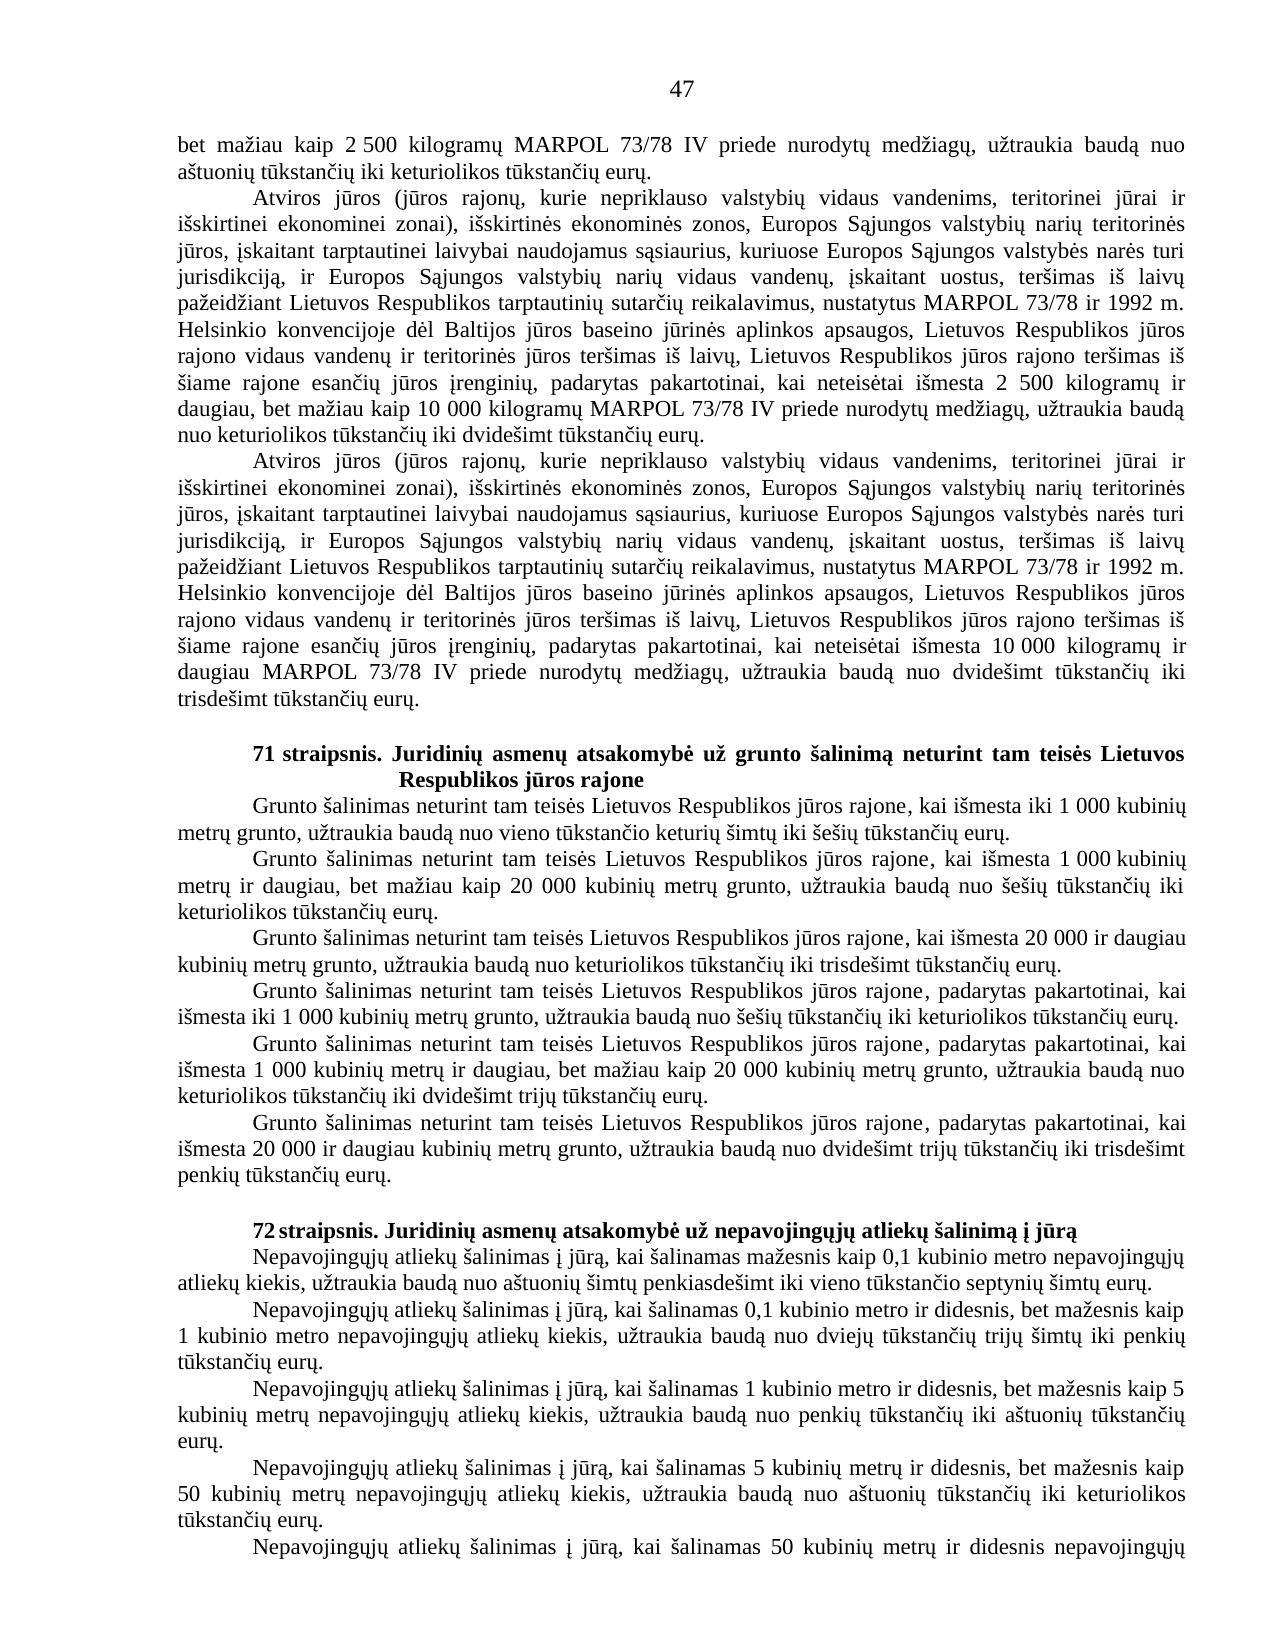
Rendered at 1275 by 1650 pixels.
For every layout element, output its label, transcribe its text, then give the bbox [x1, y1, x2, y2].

text 72 straipsnis. Juridinių asmenų atsakomybė už nepavojingųjų atliekų šalinimą į jūrą [252, 1217, 1186, 1243]
text Nepavojingųjų atliekų šalinimas į jūrą, kai šalinamas 50 kubinių metrų ir didesnis nepavojingųjų [177, 1533, 1186, 1559]
text Nepavojingųjų atliekų šalinimas į jūrą, kai šalinamas mažesnis kaip 0,1 kubinio metro nepavojingųjų atliekų kiekis, užtraukia baudą nuo aštuonių šimtų penkiasdešimt iki vieno tūkstančio septynių šimtų eurų. [177, 1243, 1186, 1296]
text Nepavojingųjų atliekų šalinimas į jūrą, kai šalinamas 5 kubinių metrų ir didesnis, bet mažesnis kaip 50 kubinių metrų nepavojingųjų atliekų kiekis, užtraukia baudą nuo aštuonių tūkstančių iki keturiolikos tūkstančių eurų. [177, 1454, 1186, 1533]
text Atviros jūros (jūros rajonų, kurie nepriklauso valstybių vidaus vandenims, teritorinei jūrai ir išskirtinei ekonominei zonai), išskirtinės ekonominės zonos, Europos Sąjungos valstybių narių teritorinės jūros, įskaitant tarptautinei laivybai naudojamus sąsiaurius, kuriuose Europos Sąjungos valstybės narės turi jurisdikciją, ir Europos Sąjungos valstybių narių vidaus vandenų, įskaitant uostus, teršimas iš laivų pažeidžiant Lietuvos Respublikos tarptautinių sutarčių reikalavimus, nustatytus MARPOL 73/78 ir 1992 m. Helsinkio konvencijoje dėl Baltijos jūros baseino jūrinės aplinkos apsaugos, Lietuvos Respublikos jūros rajono vidaus vandenų ir teritorinės jūros teršimas iš laivų, Lietuvos Respublikos jūros rajono teršimas iš šiame rajone esančių jūros įrenginių, padarytas pakartotinai, kai neteisėtai išmesta 2 500 kilogramų ir daugiau, bet mažiau kaip 10 000 kilogramų MARPOL 73/78 IV priede nurodytų medžiagų, užtraukia baudą nuo keturiolikos tūkstančių iki dvidešimt tūkstančių eurų. [177, 184, 1186, 448]
text Nepavojingųjų atliekų šalinimas į jūrą, kai šalinamas 1 kubinio metro ir didesnis, bet mažesnis kaip 5 kubinių metrų nepavojingųjų atliekų kiekis, užtraukia baudą nuo penkių tūkstančių iki aštuonių tūkstančių eurų. [177, 1375, 1186, 1454]
text Grunto šalinimas neturint tam teisės Lietuvos Respublikos jūros rajone, kai išmesta 1 000 kubinių metrų ir daugiau, bet mažiau kaip 20 000 kubinių metrų grunto, užtraukia baudą nuo šešių tūkstančių iki keturiolikos tūkstančių eurų. [177, 845, 1186, 924]
text Grunto šalinimas neturint tam teisės Lietuvos Respublikos jūros rajone, padarytas pakartotinai, kai išmesta 1 000 kubinių metrų ir daugiau, bet mažiau kaip 20 000 kubinių metrų grunto, užtraukia baudą nuo keturiolikos tūkstančių iki dvidešimt trijų tūkstančių eurų. [177, 1030, 1186, 1109]
text Atviros jūros (jūros rajonų, kurie nepriklauso valstybių vidaus vandenims, teritorinei jūrai ir išskirtinei ekonominei zonai), išskirtinės ekonominės zonos, Europos Sąjungos valstybių narių teritorinės jūros, įskaitant tarptautinei laivybai naudojamus sąsiaurius, kuriuose Europos Sąjungos valstybės narės turi jurisdikciją, ir Europos Sąjungos valstybių narių vidaus vandenų, įskaitant uostus, teršimas iš laivų pažeidžiant Lietuvos Respublikos tarptautinių sutarčių reikalavimus, nustatytus MARPOL 73/78 ir 1992 m. Helsinkio konvencijoje dėl Baltijos jūros baseino jūrinės aplinkos apsaugos, Lietuvos Respublikos jūros rajono vidaus vandenų ir teritorinės jūros teršimas iš laivų, Lietuvos Respublikos jūros rajono teršimas iš šiame rajone esančių jūros įrenginių, padarytas pakartotinai, kai neteisėtai išmesta 10 000 kilogramų ir daugiau MARPOL 73/78 IV priede nurodytų medžiagų, užtraukia baudą nuo dvidešimt tūkstančių iki trisdešimt tūkstančių eurų. [177, 448, 1186, 711]
text Grunto šalinimas neturint tam teisės Lietuvos Respublikos jūros rajone, padarytas pakartotinai, kai išmesta 20 000 ir daugiau kubinių metrų grunto, užtraukia baudą nuo dvidešimt trijų tūkstančių iki trisdešimt penkių tūkstančių eurų. [177, 1109, 1186, 1188]
text Grunto šalinimas neturint tam teisės Lietuvos Respublikos jūros rajone, kai išmesta 20 000 ir daugiau kubinių metrų grunto, užtraukia baudą nuo keturiolikos tūkstančių iki trisdešimt tūkstančių eurų. [177, 924, 1186, 977]
text 71 straipsnis. Juridinių asmenų atsakomybė už grunto šalinimą neturint tam teisės Lietuvos Respublikos jūros rajone [252, 740, 1186, 793]
text Nepavojingųjų atliekų šalinimas į jūrą, kai šalinamas 0,1 kubinio metro ir didesnis, bet mažesnis kaip 1 kubinio metro nepavojingųjų atliekų kiekis, užtraukia baudą nuo dviejų tūkstančių trijų šimtų iki penkių tūkstančių eurų. [177, 1296, 1186, 1375]
text Grunto šalinimas neturint tam teisės Lietuvos Respublikos jūros rajone, padarytas pakartotinai, kai išmesta iki 1 000 kubinių metrų grunto, užtraukia baudą nuo šešių tūkstančių iki keturiolikos tūkstančių eurų. [177, 977, 1186, 1030]
text Grunto šalinimas neturint tam teisės Lietuvos Respublikos jūros rajone, kai išmesta iki 1 000 kubinių metrų grunto, užtraukia baudą nuo vieno tūkstančio keturių šimtų iki šešių tūkstančių eurų. [177, 793, 1186, 845]
text bet mažiau kaip 2 500 kilogramų MARPOL 73/78 IV priede nurodytų medžiagų, užtraukia baudą nuo aštuonių tūkstančių iki keturiolikos tūkstančių eurų. [177, 131, 1186, 184]
